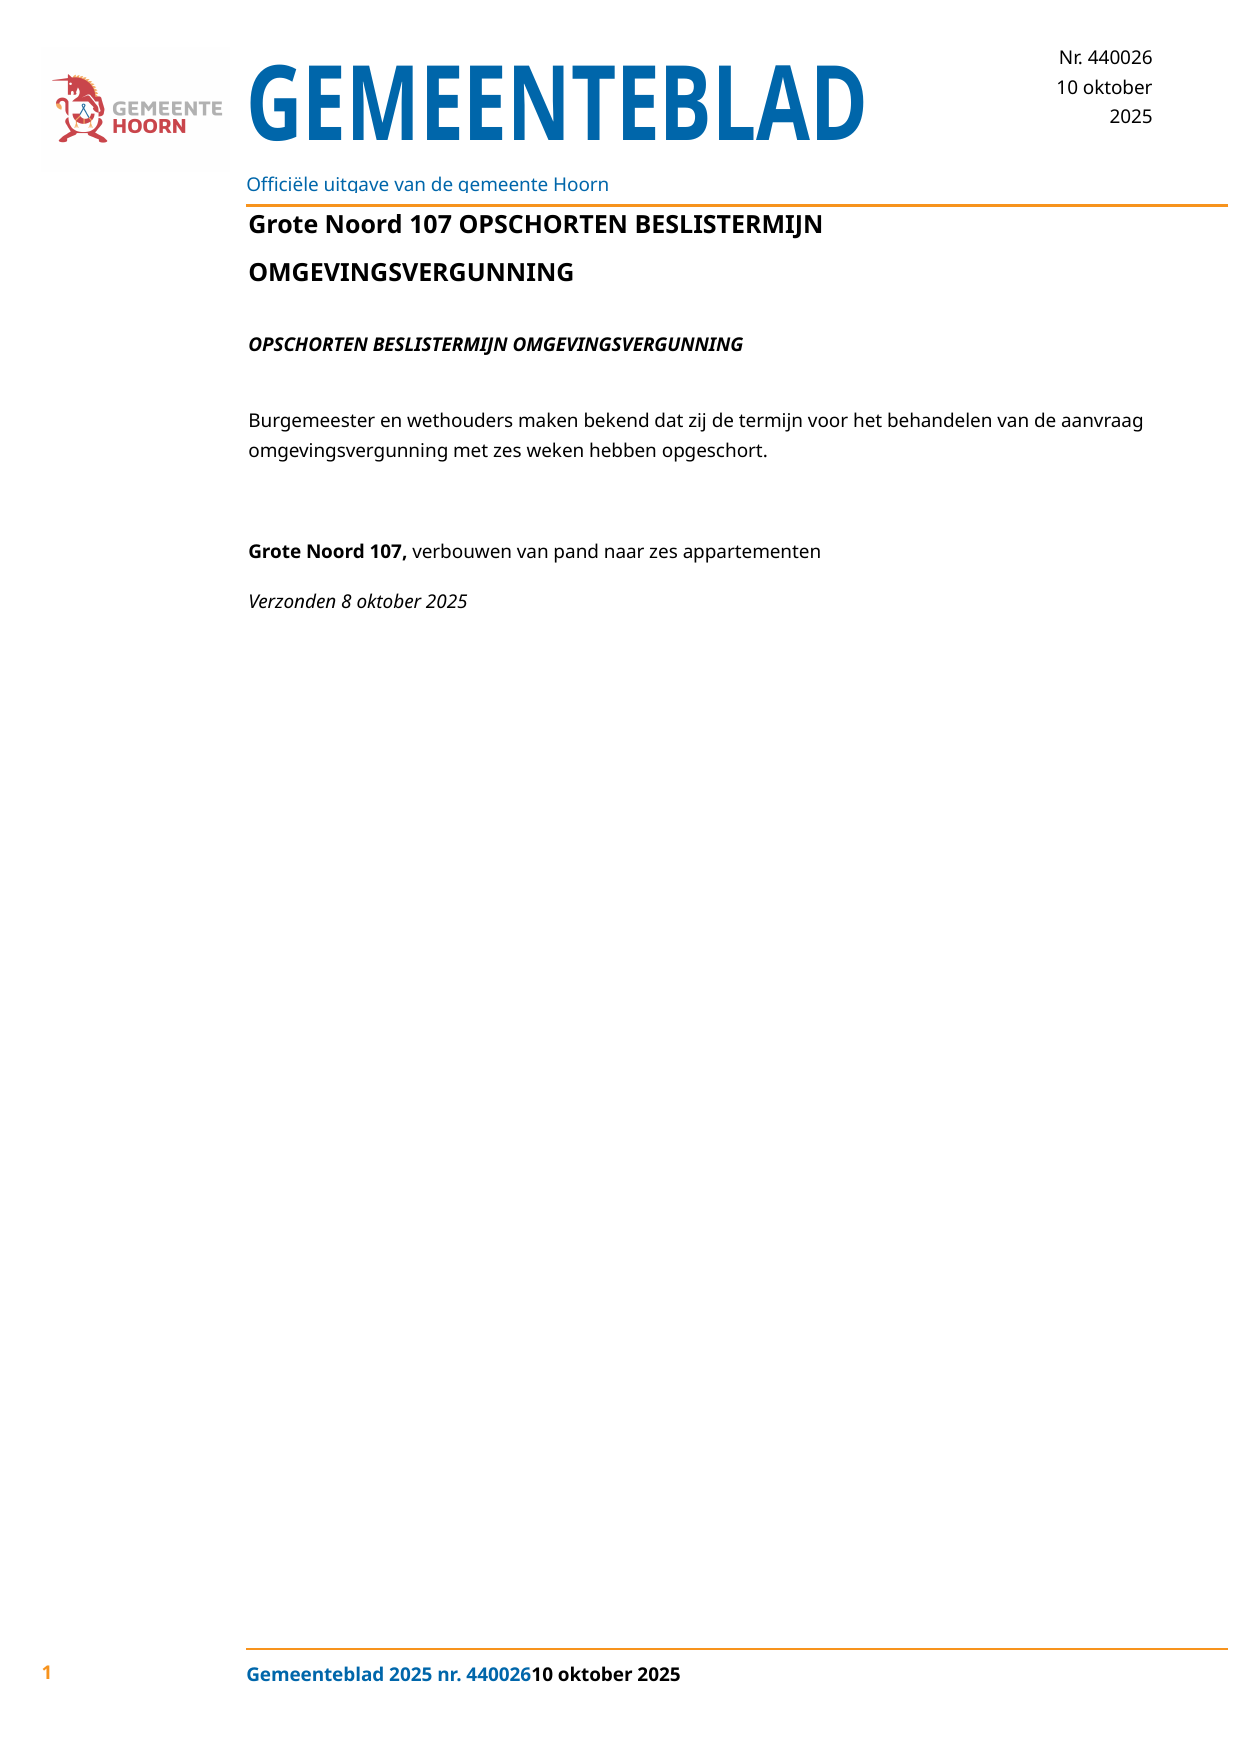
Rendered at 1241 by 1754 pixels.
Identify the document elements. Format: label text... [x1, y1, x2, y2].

text Burgemeester en wethouders maken bekend dat zij de termijn voor het behandelen van de aanvraag omgevingsvergunning met zes weken hebben opgeschort. [248, 408, 1152, 463]
text Grote Noord 107 OPSCHORTEN BESLISTERMIJN OMGEVINGSVERGUNNING [248, 207, 1152, 288]
text Verzonden 8 oktober 2025 [248, 588, 1152, 614]
text OPSCHORTEN BESLISTERMIJN OMGEVINGSVERGUNNING [248, 331, 1152, 357]
picture [41, 47, 231, 172]
text Grote Noord 107, verbouwen van pand naar zes appartementen [248, 538, 1152, 564]
